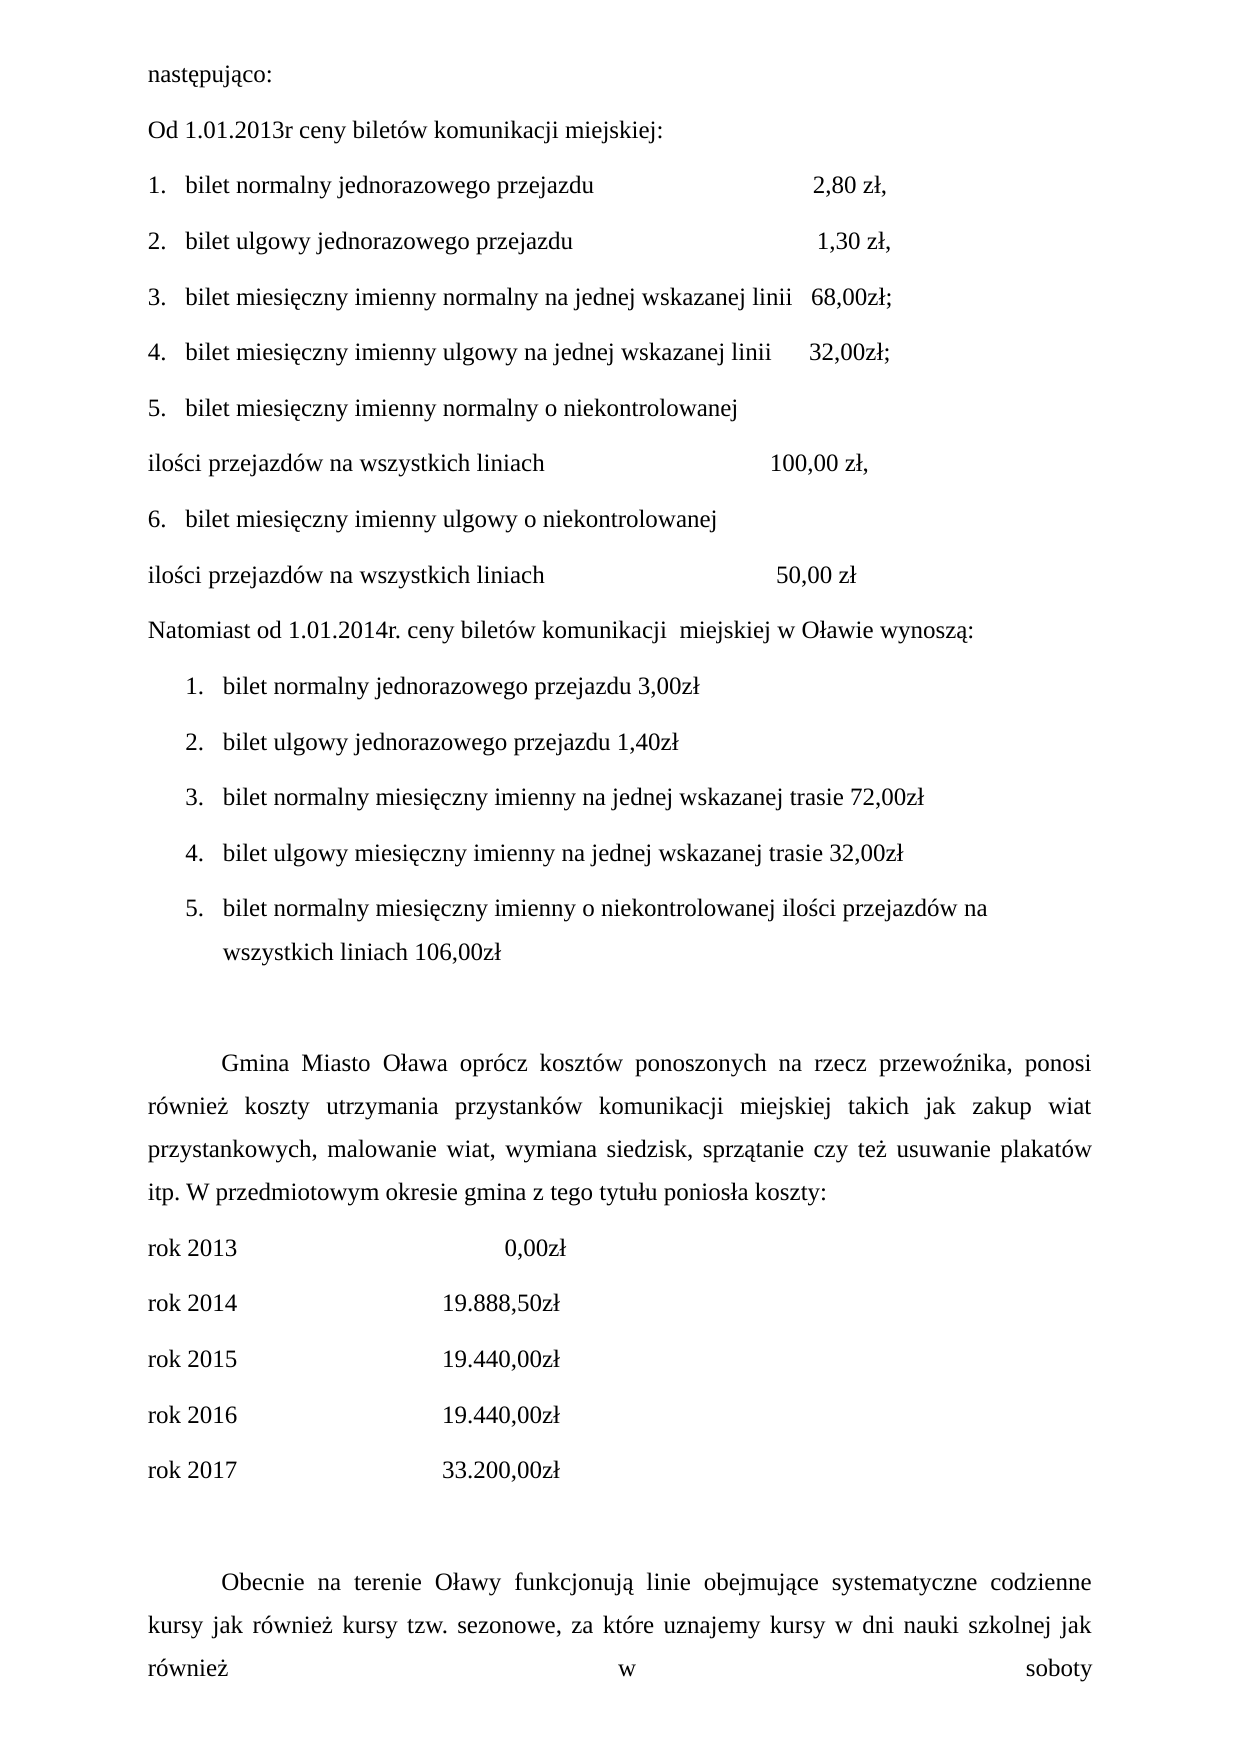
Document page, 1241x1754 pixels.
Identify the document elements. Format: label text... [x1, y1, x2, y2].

text rok 2017 33.200,00zł [148, 1455, 1092, 1484]
text Obecnie na terenie Oławy funkcjonują linie obejmujące systematyczne codzienne kursy jak również kursy tzw. sezonowe, za które uznajemy kursy w dni nauki szkolnej jak również w soboty [148, 1567, 1092, 1682]
list bilet miesięczny imienny ulgowy na jednej wskazanej linii 32,00zł; [148, 337, 1092, 366]
text ilości przejazdów na wszystkich liniach 100,00 zł, [148, 448, 1092, 477]
list bilet normalny jednorazowego przejazdu 3,00zł [185, 671, 1092, 700]
list bilet miesięczny imienny ulgowy o niekontrolowanej [148, 504, 1092, 533]
text rok 2013 0,00zł [148, 1233, 1092, 1262]
list bilet normalny miesięczny imienny o niekontrolowanej ilości przejazdów na wszystkich liniach 106,00zł [185, 893, 1092, 965]
text ilości przejazdów na wszystkich liniach 50,00 zł [148, 560, 1092, 588]
text rok 2015 19.440,00zł [148, 1344, 1092, 1373]
list bilet ulgowy miesięczny imienny na jednej wskazanej trasie 32,00zł [185, 838, 1092, 867]
list bilet miesięczny imienny normalny o niekontrolowanej [148, 393, 1092, 422]
text Od 1.01.2013r ceny biletów komunikacji miejskiej: [148, 115, 1092, 143]
text rok 2014 19.888,50zł [148, 1288, 1092, 1317]
list bilet normalny miesięczny imienny na jednej wskazanej trasie 72,00zł [185, 782, 1092, 811]
text rok 2016 19.440,00zł [148, 1400, 1092, 1428]
text następująco: [148, 59, 1092, 88]
list bilet normalny jednorazowego przejazdu 2,80 zł, [148, 170, 1092, 199]
text Gmina Miasto Oława oprócz kosztów ponoszonych na rzecz przewoźnika, ponosi również koszty utrzymania przystanków komunikacji miejskiej takich jak zakup wiat przystankowych, malowanie wiat, wymiana siedzisk, sprzątanie czy też usuwanie plakatów itp. W przedmiotowym okresie gmina z tego tytułu poniosła koszty: [148, 1048, 1092, 1206]
list bilet miesięczny imienny normalny na jednej wskazanej linii 68,00zł; [148, 282, 1092, 310]
list bilet ulgowy jednorazowego przejazdu 1,30 zł, [148, 226, 1092, 255]
list bilet ulgowy jednorazowego przejazdu 1,40zł [185, 727, 1092, 755]
text Natomiast od 1.01.2014r. ceny biletów komunikacji miejskiej w Oławie wynoszą: [148, 615, 1092, 644]
